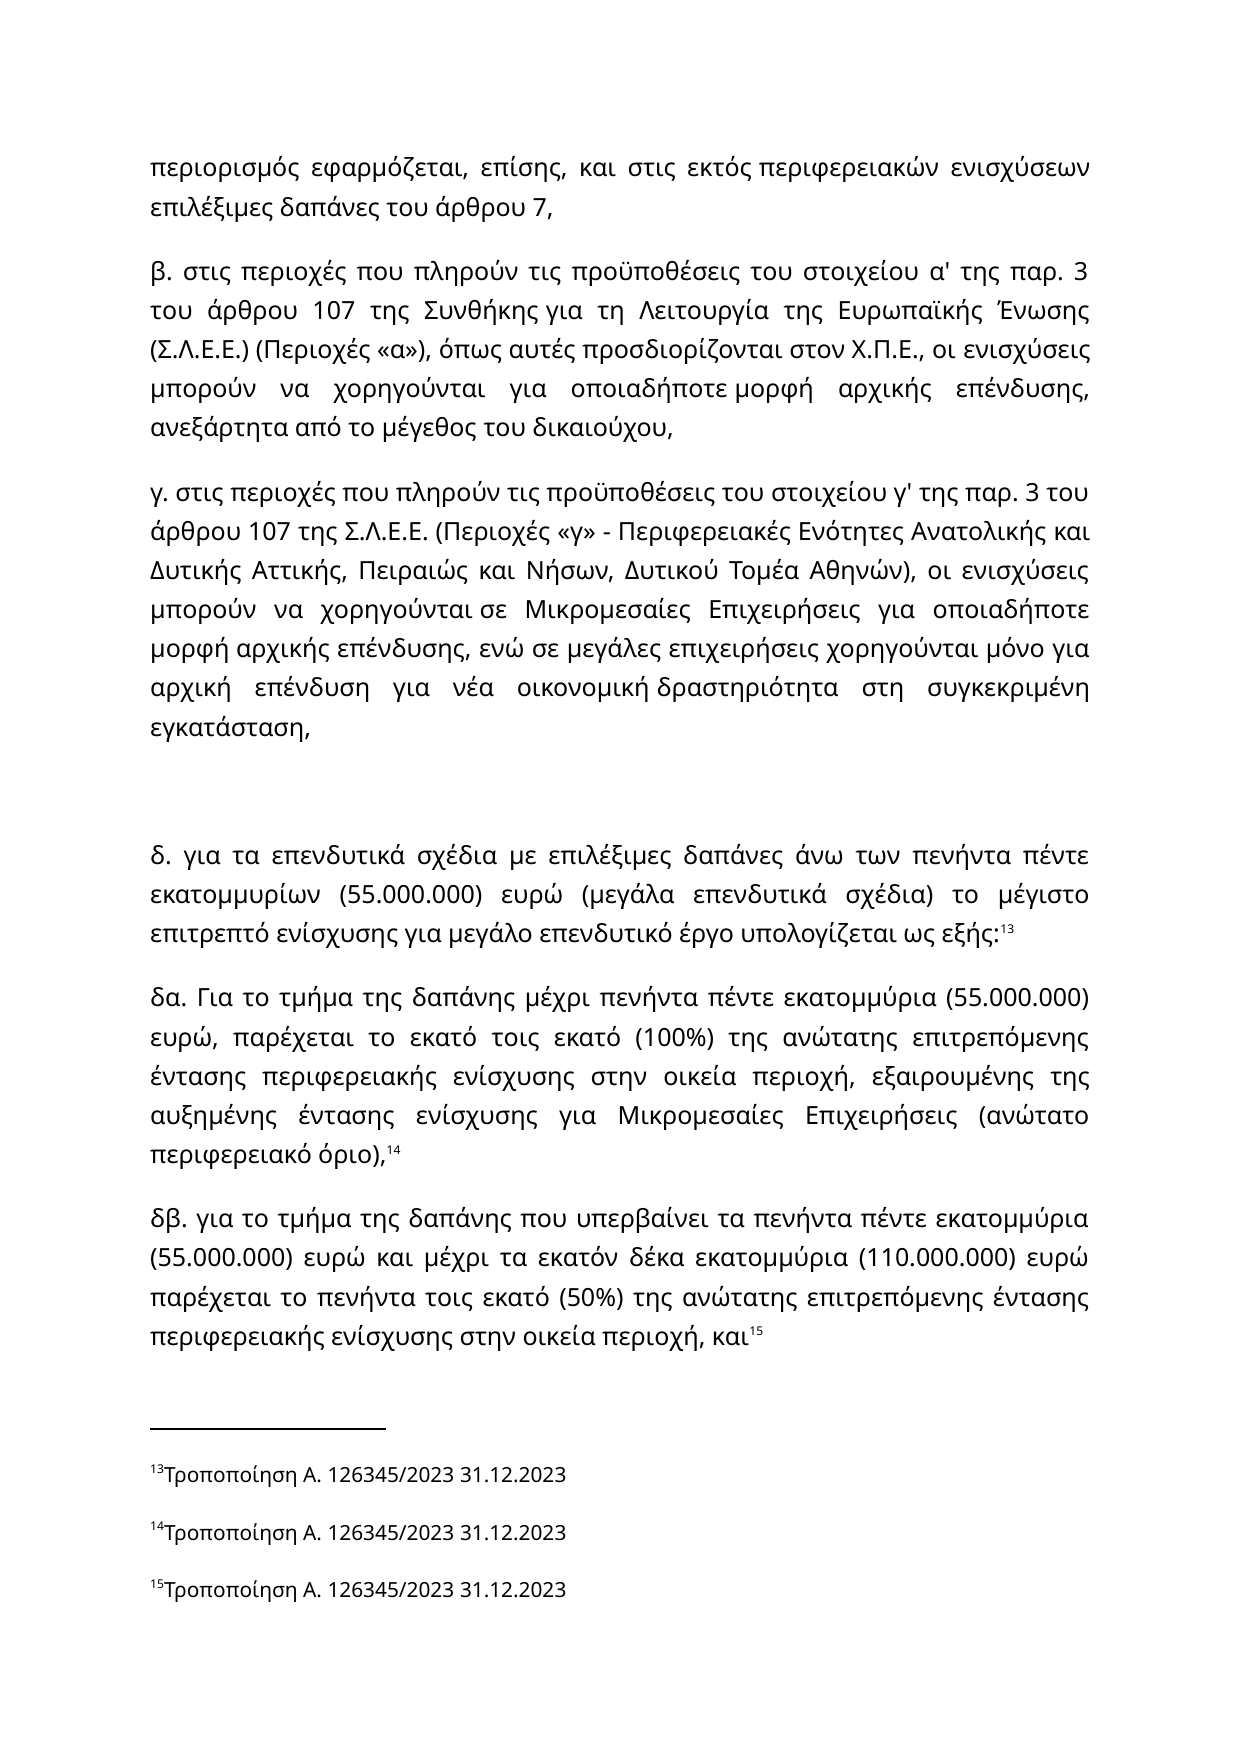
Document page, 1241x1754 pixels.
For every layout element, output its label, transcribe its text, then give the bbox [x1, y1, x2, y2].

text Τροποποίηση A. 126345/2023 31.12.2023 [150, 1576, 1090, 1604]
text δα. Για το τμήμα της δαπάνης μέχρι πενήντα πέντε εκατομμύρια (55.000.000) ευρώ, παρέχεται το εκατό τοις εκατό (100%) της ανώτατης επιτρεπόμενης έντασης περιφερειακής ενίσχυσης στην οικεία περιοχή, εξαιρουμένης της αυξημένης έντασης ενίσχυσης για Μικρομεσαίες Επιχειρήσεις (ανώτατο περιφερειακό όριο), [150, 980, 1090, 1171]
text Τροποποίηση A. 126345/2023 31.12.2023 [150, 1518, 1090, 1546]
text δ. για τα επενδυτικά σχέδια με επιλέξιμες δαπάνες άνω των πενήντα πέντε εκατομμυρίων (55.000.000) ευρώ (μεγάλα επενδυτικά σχέδια) το μέγιστο επιτρεπτό ενίσχυσης για μεγάλο επενδυτικό έργο υπολογίζεται ως εξής: [150, 837, 1090, 950]
text περιορισμός εφαρμόζεται, επίσης, και στις εκτός περιφερειακών ενισχύσεων επιλέξιμες δαπάνες του άρθρου 7, [150, 150, 1090, 223]
text δβ. για το τμήμα της δαπάνης που υπερβαίνει τα πενήντα πέντε εκατομμύρια (55.000.000) ευρώ και μέχρι τα εκατόν δέκα εκατομμύρια (110.000.000) ευρώ παρέχεται το πενήντα τοις εκατό (50%) της ανώτατης επιτρεπόμενης έντασης περιφερειακής ενίσχυσης στην οικεία περιοχή, και [150, 1201, 1090, 1352]
text γ. στις περιοχές που πληρούν τις προϋποθέσεις του στοιχείου γ' της παρ. 3 του άρθρου 107 της Σ.Λ.Ε.Ε. (Περιοχές «γ» - Περιφερειακές Ενότητες Ανατολικής και Δυτικής Αττικής, Πειραιώς και Νήσων, Δυτικού Τομέα Αθηνών), οι ενισχύσεις μπορούν να χορηγούνται σε Μικρομεσαίες Επιχειρήσεις για οποιαδήποτε μορφή αρχικής επένδυσης, ενώ σε μεγάλες επιχειρήσεις χορηγούνται μόνο για αρχική επένδυση για νέα οικονομική δραστηριότητα στη συγκεκριμένη εγκατάσταση, [150, 474, 1090, 743]
text Τροποποίηση A. 126345/2023 31.12.2023 [150, 1460, 1090, 1489]
text β. στις περιοχές που πληρούν τις προϋποθέσεις του στοιχείου α' της παρ. 3 του άρθρου 107 της Συνθήκης για τη Λειτουργία της Ευρωπαϊκής Ένωσης (Σ.Λ.Ε.Ε.) (Περιοχές «α»), όπως αυτές προσδιορίζονται στον Χ.Π.Ε., οι ενισχύσεις μπορούν να χορηγούνται για οποιαδήποτε μορφή αρχικής επένδυσης, ανεξάρτητα από το μέγεθος του δικαιούχου, [150, 253, 1090, 444]
